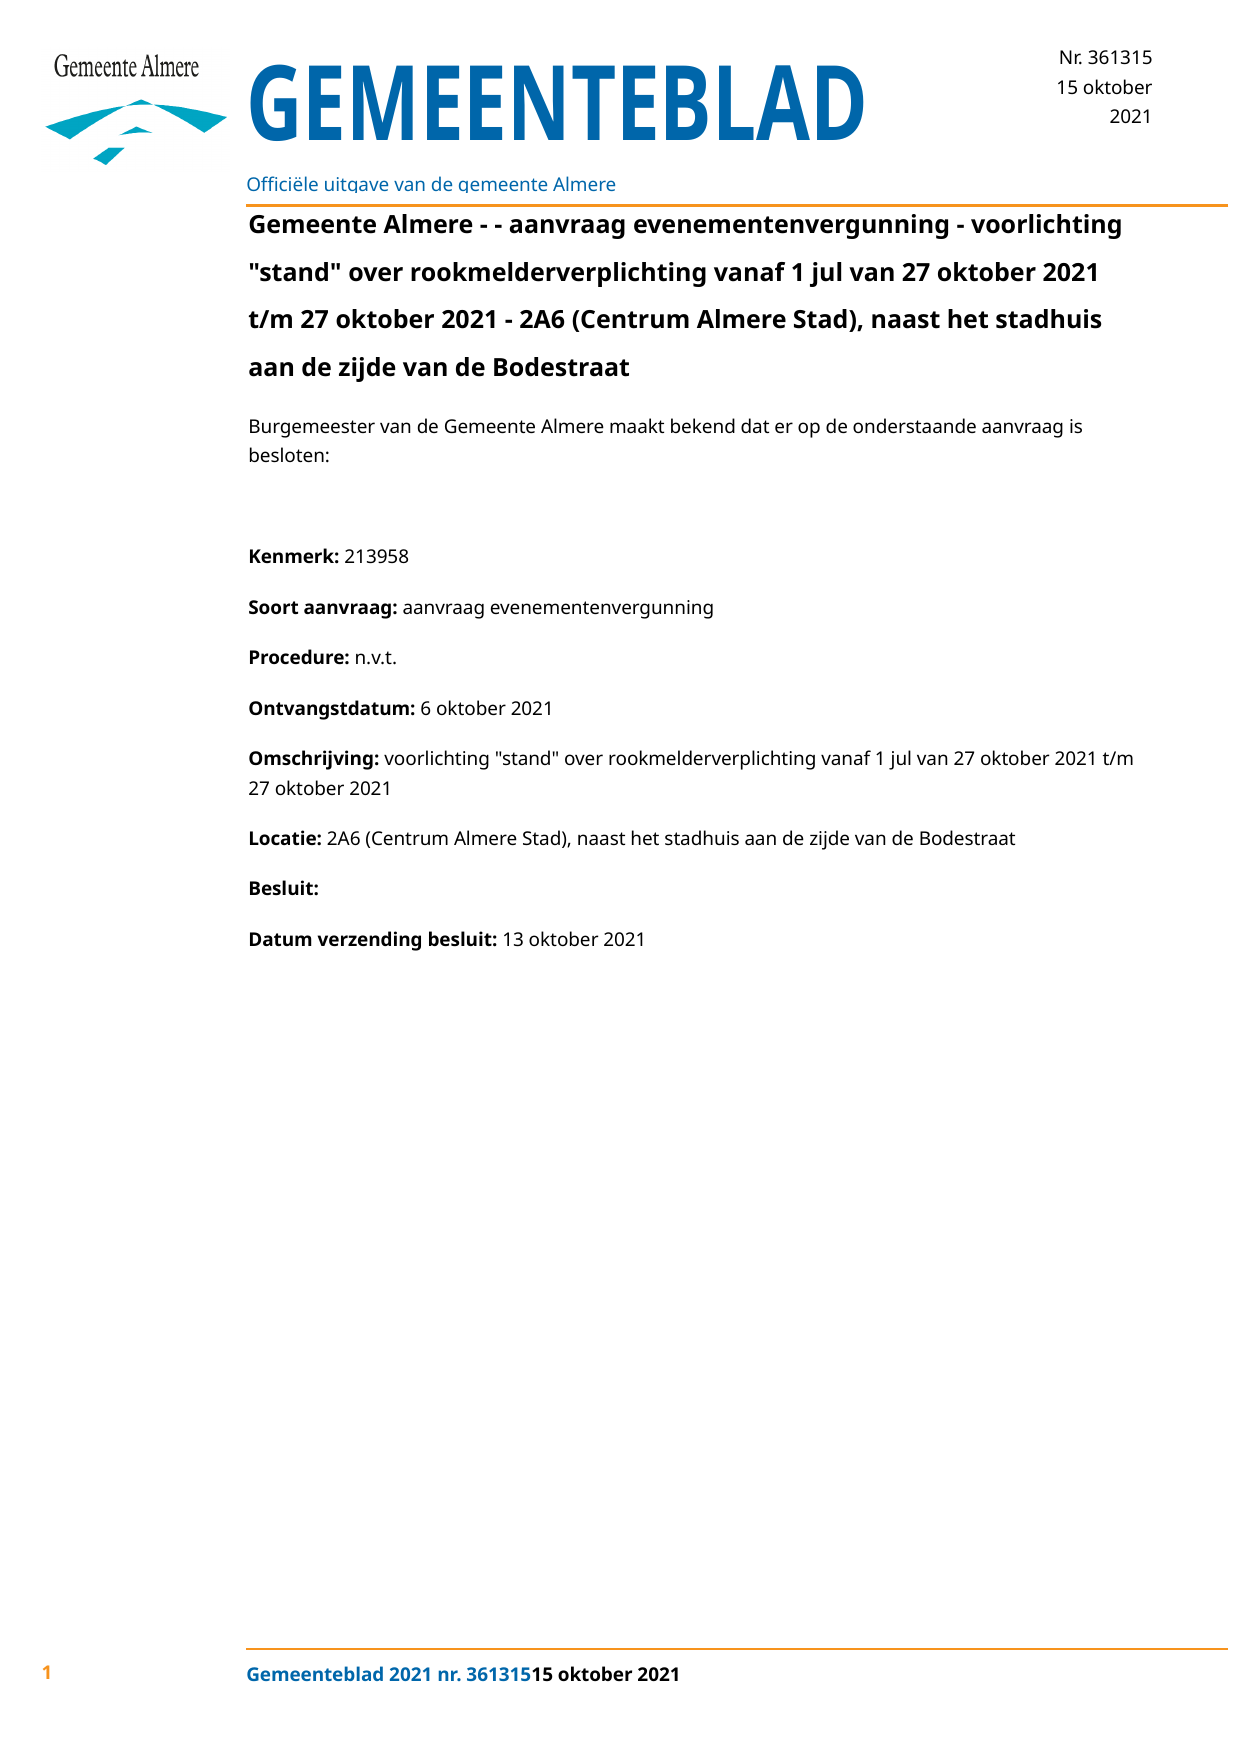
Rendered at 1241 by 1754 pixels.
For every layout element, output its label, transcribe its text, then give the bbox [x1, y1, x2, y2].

text Soort aanvraag: aanvraag evenementenvergunning [248, 594, 1152, 620]
picture [41, 47, 231, 172]
text Burgemeester van de Gemeente Almere maakt bekend dat er op de onderstaande aanvraag is besloten: [248, 413, 1152, 468]
text Datum verzending besluit: 13 oktober 2021 [248, 926, 1152, 952]
text Locatie: 2A6 (Centrum Almere Stad), naast het stadhuis aan de zijde van de Bodestraat [248, 825, 1152, 851]
text Ontvangstdatum: 6 oktober 2021 [248, 695, 1152, 721]
text Gemeente Almere - - aanvraag evenementenvergunning - voorlichting "stand" over rookmelderverplichting vanaf 1 jul van 27 oktober 2021 t/m 27 oktober 2021 - 2A6 (Centrum Almere Stad), naast het stadhuis aan de zijde van de Bodestraat [248, 207, 1152, 384]
text Kenmerk: 213958 [248, 543, 1152, 569]
text Omschrijving: voorlichting "stand" over rookmelderverplichting vanaf 1 jul van 27 oktober 2021 t/m 27 oktober 2021 [248, 745, 1152, 801]
text Procedure: n.v.t. [248, 644, 1152, 670]
text Besluit: [248, 876, 1152, 901]
